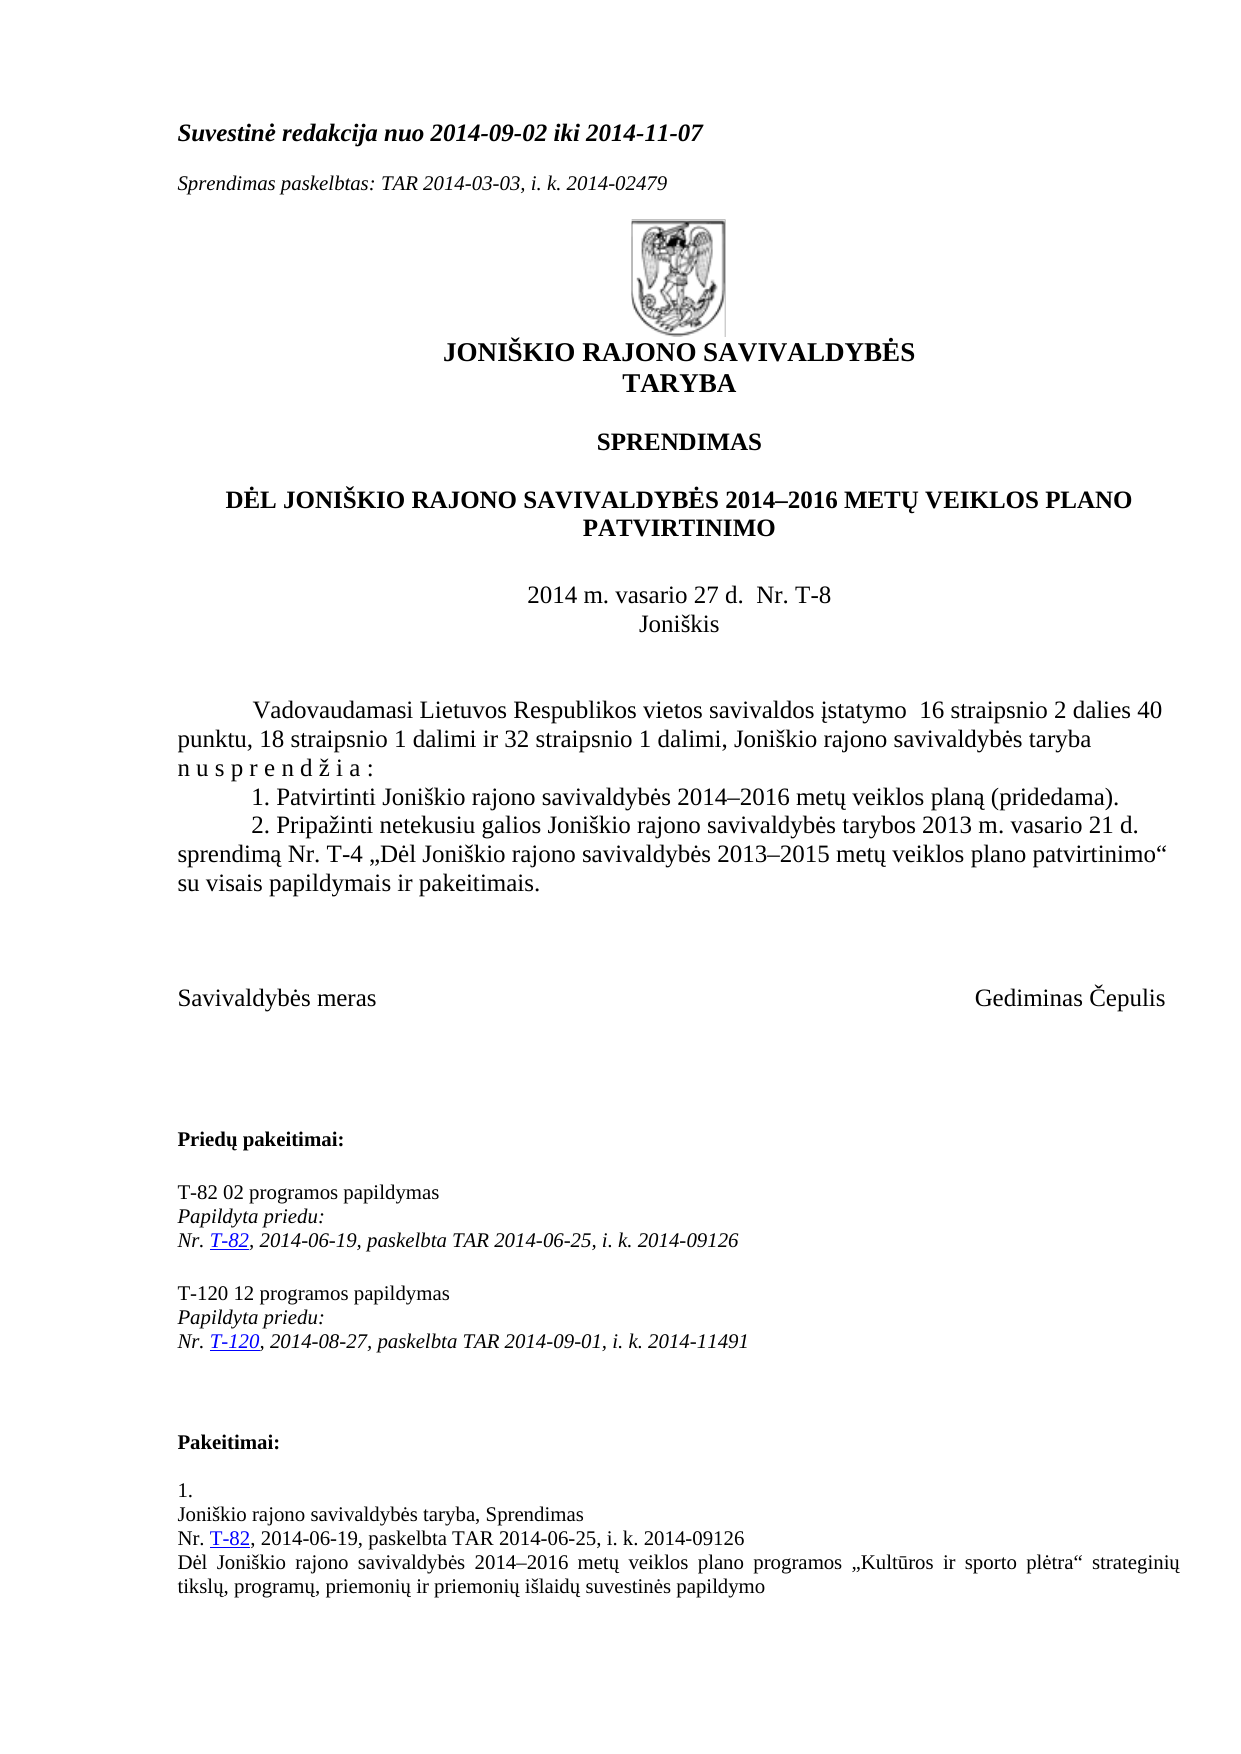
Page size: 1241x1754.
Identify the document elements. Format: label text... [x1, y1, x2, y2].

text Papildyta priedu: [177, 1204, 1181, 1228]
text 1. Patvirtinti Joniškio rajono savivaldybės 2014–2016 metų veiklos planą (pridedama). [177, 782, 1181, 811]
text Joniškio rajono savivaldybės taryba, Sprendimas [177, 1502, 1181, 1526]
text Pakeitimai: [177, 1430, 1181, 1454]
text Papildyta priedu: [177, 1305, 1181, 1329]
text Sprendimas paskelbtas: TAR 2014-03-03, i. k. 2014-02479 [177, 171, 1181, 195]
text taryba [177, 367, 1181, 398]
text Joniškis [177, 609, 1181, 638]
text SPRENDIMAS [177, 427, 1181, 456]
text Nr. T-82, 2014-06-19, paskelbta TAR 2014-06-25, i. k. 2014-09126 [177, 1526, 1181, 1550]
text Priedų pakeitimai: [177, 1127, 1181, 1151]
text 2. Pripažinti netekusiu galios Joniškio rajono savivaldybės tarybos 2013 m. vasario 21 d. sprendimą Nr. T-4 „Dėl Joniškio rajono savivaldybės 2013–2015 metų veiklos plano patvirtinimo“ su visais papildymais ir pakeitimais. [177, 811, 1181, 897]
text Nr. T-120, 2014-08-27, paskelbta TAR 2014-09-01, i. k. 2014-11491 [177, 1329, 1181, 1353]
text DĖL JONIŠKIO RAJONO SAVIVALDYBĖS 2014–2016 METŲ VEIKLOS PLANO PATVIRTINIMO [177, 485, 1181, 542]
text Joniškio rajono savivaldybės [177, 336, 1181, 367]
text 1. [177, 1478, 1181, 1502]
text Suvestinė redakcija nuo 2014-09-02 iki 2014-11-07 [177, 118, 1181, 147]
text T-82 02 programos papildymas [177, 1180, 1181, 1204]
text Vadovaudamasi Lietuvos Respublikos vietos savivaldos įstatymo 16 straipsnio 2 dalies 40 punktu, 18 straipsnio 1 dalimi ir 32 straipsnio 1 dalimi, Joniškio rajono savivaldybės taryba nusprendžia: [177, 696, 1181, 782]
text T-120 12 programos papildymas [177, 1281, 1181, 1305]
text 2014 m. vasario 27 d. Nr. T-8 [177, 581, 1181, 609]
text Savivaldybės meras Gediminas Čepulis [177, 983, 1181, 1012]
text Nr. T-82, 2014-06-19, paskelbta TAR 2014-06-25, i. k. 2014-09126 [177, 1228, 1181, 1252]
text Dėl Joniškio rajono savivaldybės 2014–2016 metų veiklos plano programos „Kultūros ir sporto plėtra“ strateginių tikslų, programų, priemonių ir priemonių išlaidų suvestinės papildymo [177, 1550, 1181, 1598]
